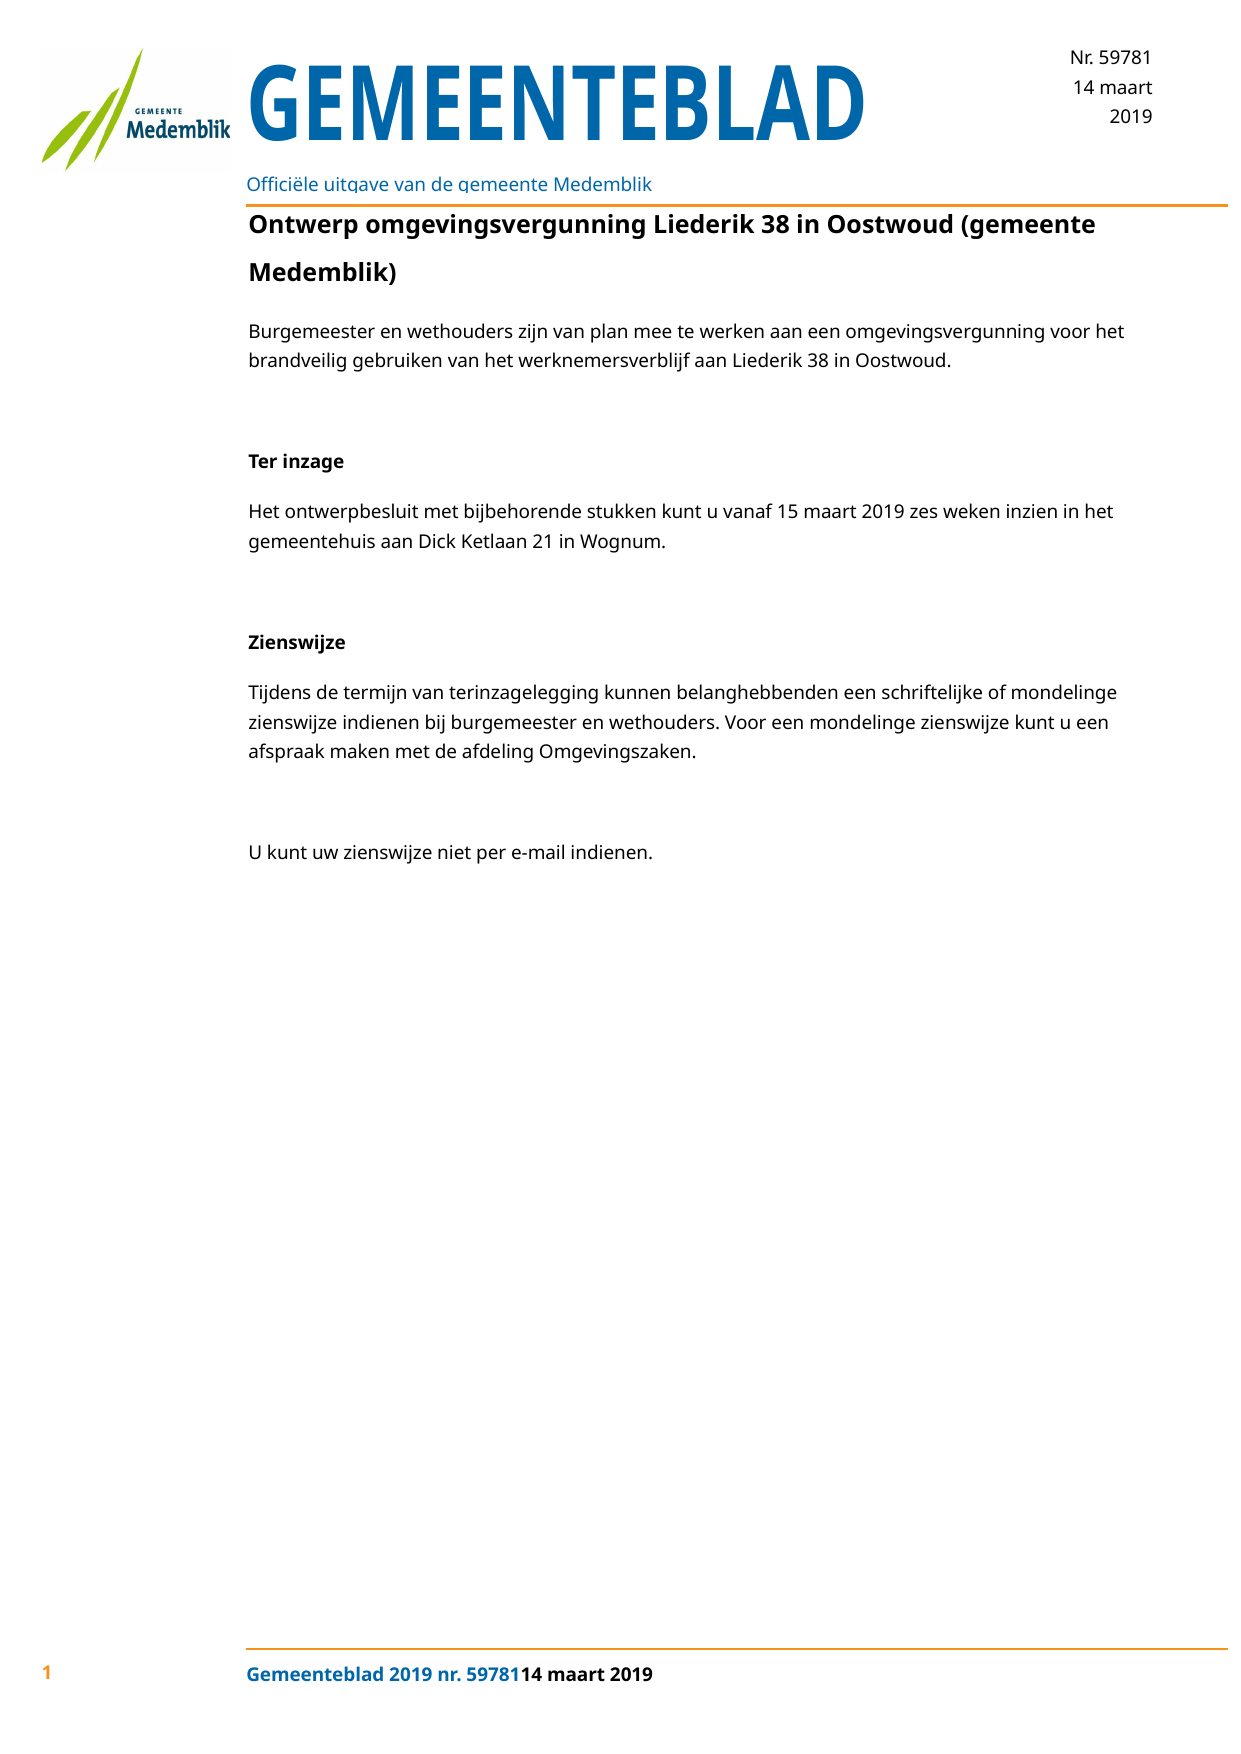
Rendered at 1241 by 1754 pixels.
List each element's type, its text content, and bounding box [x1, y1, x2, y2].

text Ontwerp omgevingsvergunning Liederik 38 in Oostwoud (gemeente Medemblik) [248, 207, 1152, 288]
text Tijdens de termijn van terinzagelegging kunnen belanghebbenden een schriftelijke of mondelinge zienswijze indienen bij burgemeester en wethouders. Voor een mondelinge zienswijze kunt u een afspraak maken met de afdeling Omgevingszaken. [248, 679, 1152, 764]
text U kunt uw zienswijze niet per e-mail indienen. [248, 839, 1152, 865]
text Ter inzage [248, 448, 1152, 474]
picture [41, 47, 231, 172]
text Burgemeester en wethouders zijn van plan mee te werken aan een omgevingsvergunning voor het brandveilig gebruiken van het werknemersverblijf aan Liederik 38 in Oostwoud. [248, 318, 1152, 373]
text Het ontwerpbesluit met bijbehorende stukken kunt u vanaf 15 maart 2019 zes weken inzien in het gemeentehuis aan Dick Ketlaan 21 in Wognum. [248, 499, 1152, 554]
text Zienswijze [248, 629, 1152, 655]
